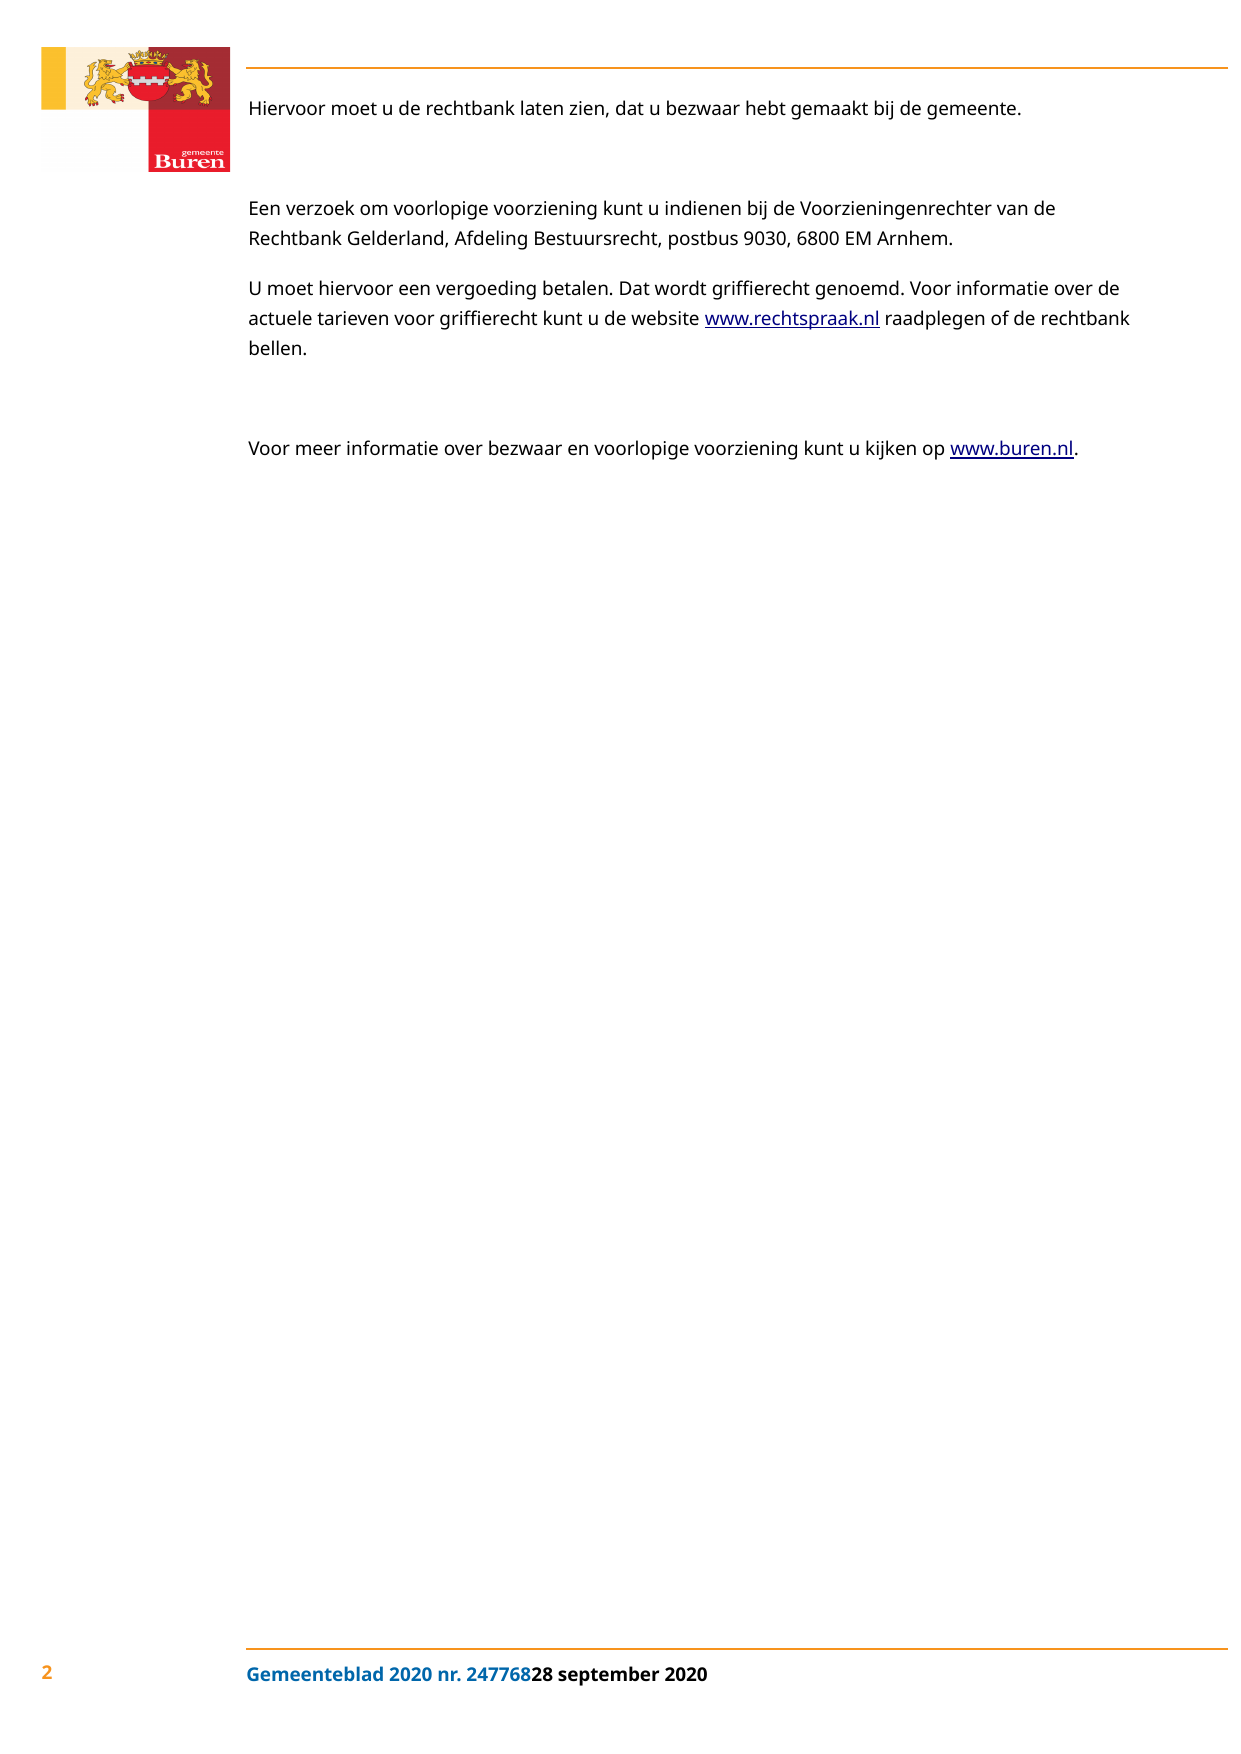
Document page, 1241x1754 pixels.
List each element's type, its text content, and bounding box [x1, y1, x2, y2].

picture [41, 47, 231, 172]
text U moet hiervoor een vergoeding betalen. Dat wordt griffierecht genoemd. Voor informatie over de actuele tarieven voor griffierecht kunt u de website www.rechtspraak.nl raadplegen of de rechtbank bellen. [248, 276, 1152, 361]
text Een verzoek om voorlopige voorziening kunt u indienen bij de Voorzieningenrechter van de Rechtbank Gelderland, Afdeling Bestuursrecht, postbus 9030, 6800 EM Arnhem. [248, 196, 1152, 251]
text Voor meer informatie over bezwaar en voorlopige voorziening kunt u kijken op www.buren.nl. [248, 436, 1152, 461]
text Hiervoor moet u de rechtbank laten zien, dat u bezwaar hebt gemaakt bij de gemeente. [248, 95, 1152, 121]
